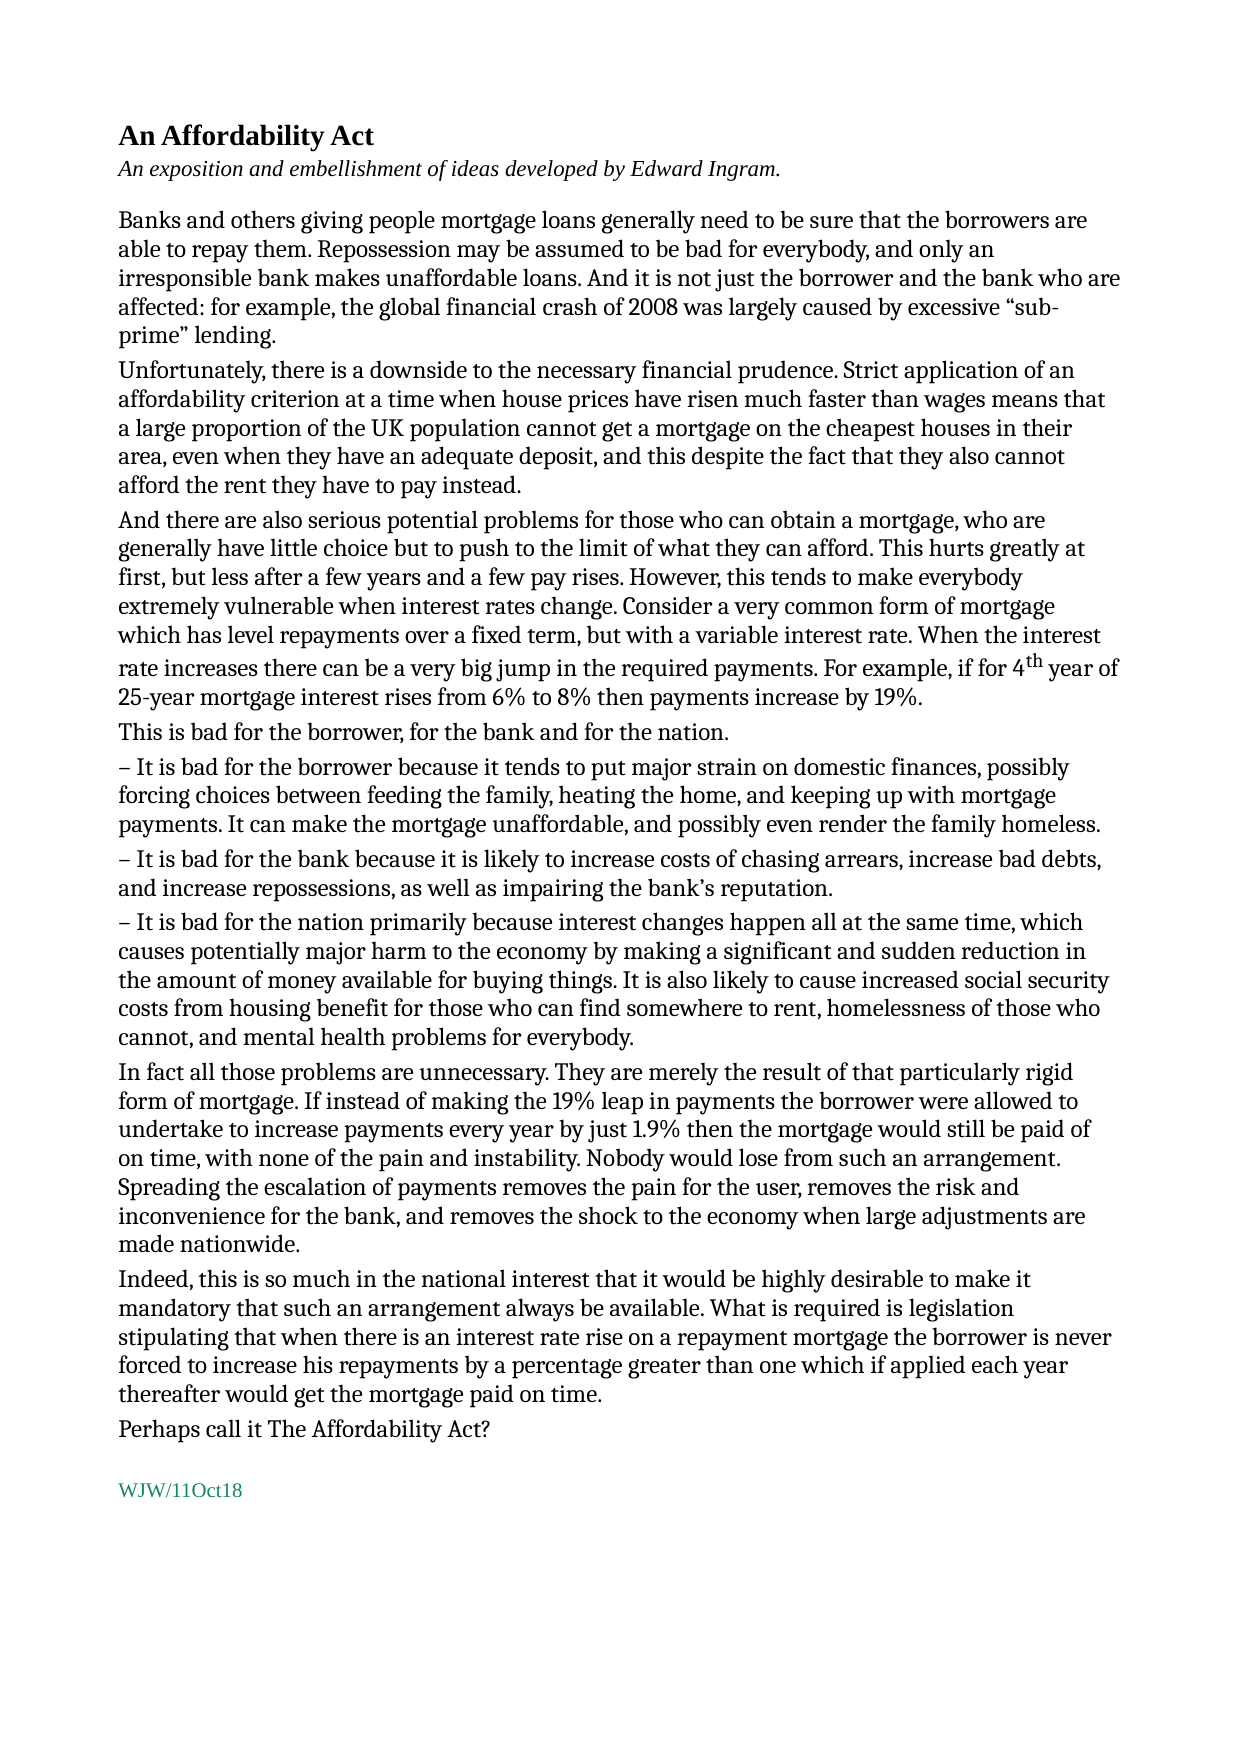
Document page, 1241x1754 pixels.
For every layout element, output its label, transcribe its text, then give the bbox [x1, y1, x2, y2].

text – It is bad for the nation primarily because interest changes happen all at the same time, which causes potentially major harm to the economy by making a significant and sudden reduction in the amount of money available for buying things. It is also likely to cause increased social security costs from housing benefit for those who can find somewhere to rent, homelessness of those who cannot, and mental health problems for everybody. [118, 908, 1122, 1052]
text In fact all those problems are unnecessary. They are merely the result of that particularly rigid form of mortgage. If instead of making the 19% leap in payments the borrower were allowed to undertake to increase payments every year by just 1.9% then the mortgage would still be paid of on time, with none of the pain and instability. Nobody would lose from such an arrangement. Spreading the escalation of payments removes the pain for the user, removes the risk and inconvenience for the bank, and removes the shock to the economy when large adjustments are made nationwide. [118, 1058, 1122, 1259]
text – It is bad for the bank because it is likely to increase costs of chasing arrears, increase bad debts, and increase repossessions, as well as impairing the bank’s reputation. [118, 845, 1122, 902]
text Perhaps call it The Affordability Act? [118, 1415, 1122, 1443]
text Indeed, this is so much in the national interest that it would be highly desirable to make it mandatory that such an arrangement always be available. What is required is legislation stipulating that when there is an interest rate rise on a repayment mortgage the borrower is never forced to increase his repayments by a percentage greater than one which if applied each year thereafter would get the mortgage paid on time. [118, 1265, 1122, 1409]
text WJW/11Oct18 [118, 1478, 1122, 1502]
text This is bad for the borrower, for the bank and for the nation. [118, 718, 1122, 747]
text Unfortunately, there is a downside to the necessary financial prudence. Strict application of an affordability criterion at a time when house prices have risen much faster than wages means that a large proportion of the UK population cannot get a mortgage on the cheapest houses in their area, even when they have an adequate deposit, and this despite the fact that they also cannot afford the rent they have to pay instead. [118, 356, 1122, 500]
text – It is bad for the borrower because it tends to put major strain on domestic finances, possibly forcing choices between feeding the family, heating the home, and keeping up with mortgage payments. It can make the mortgage unaffordable, and possibly even render the family homeless. [118, 752, 1122, 839]
text An Affordability Act An exposition and embellishment of ideas developed by Edward Ingram. [118, 118, 1122, 182]
text Banks and others giving people mortgage loans generally need to be sure that the borrowers are able to repay them. Repossession may be assumed to be bad for everybody, and only an irresponsible bank makes unaffordable loans. And it is not just the borrower and the bank who are affected: for example, the global financial crash of 2008 was largely caused by excessive “sub-prime” lending. [118, 206, 1122, 350]
text And there are also serious potential problems for those who can obtain a mortgage, who are generally have little choice but to push to the limit of what they can afford. This hurts greatly at first, but less after a few years and a few pay rises. However, this tends to make everybody extremely vulnerable when interest rates change. Consider a very common form of mortgage which has level repayments over a fixed term, but with a variable interest rate. When the interest rate increases there can be a very big jump in the required payments. For example, if for 4th year of 25‑year mortgage interest rises from 6% to 8% then payments increase by 19%. [118, 506, 1122, 712]
